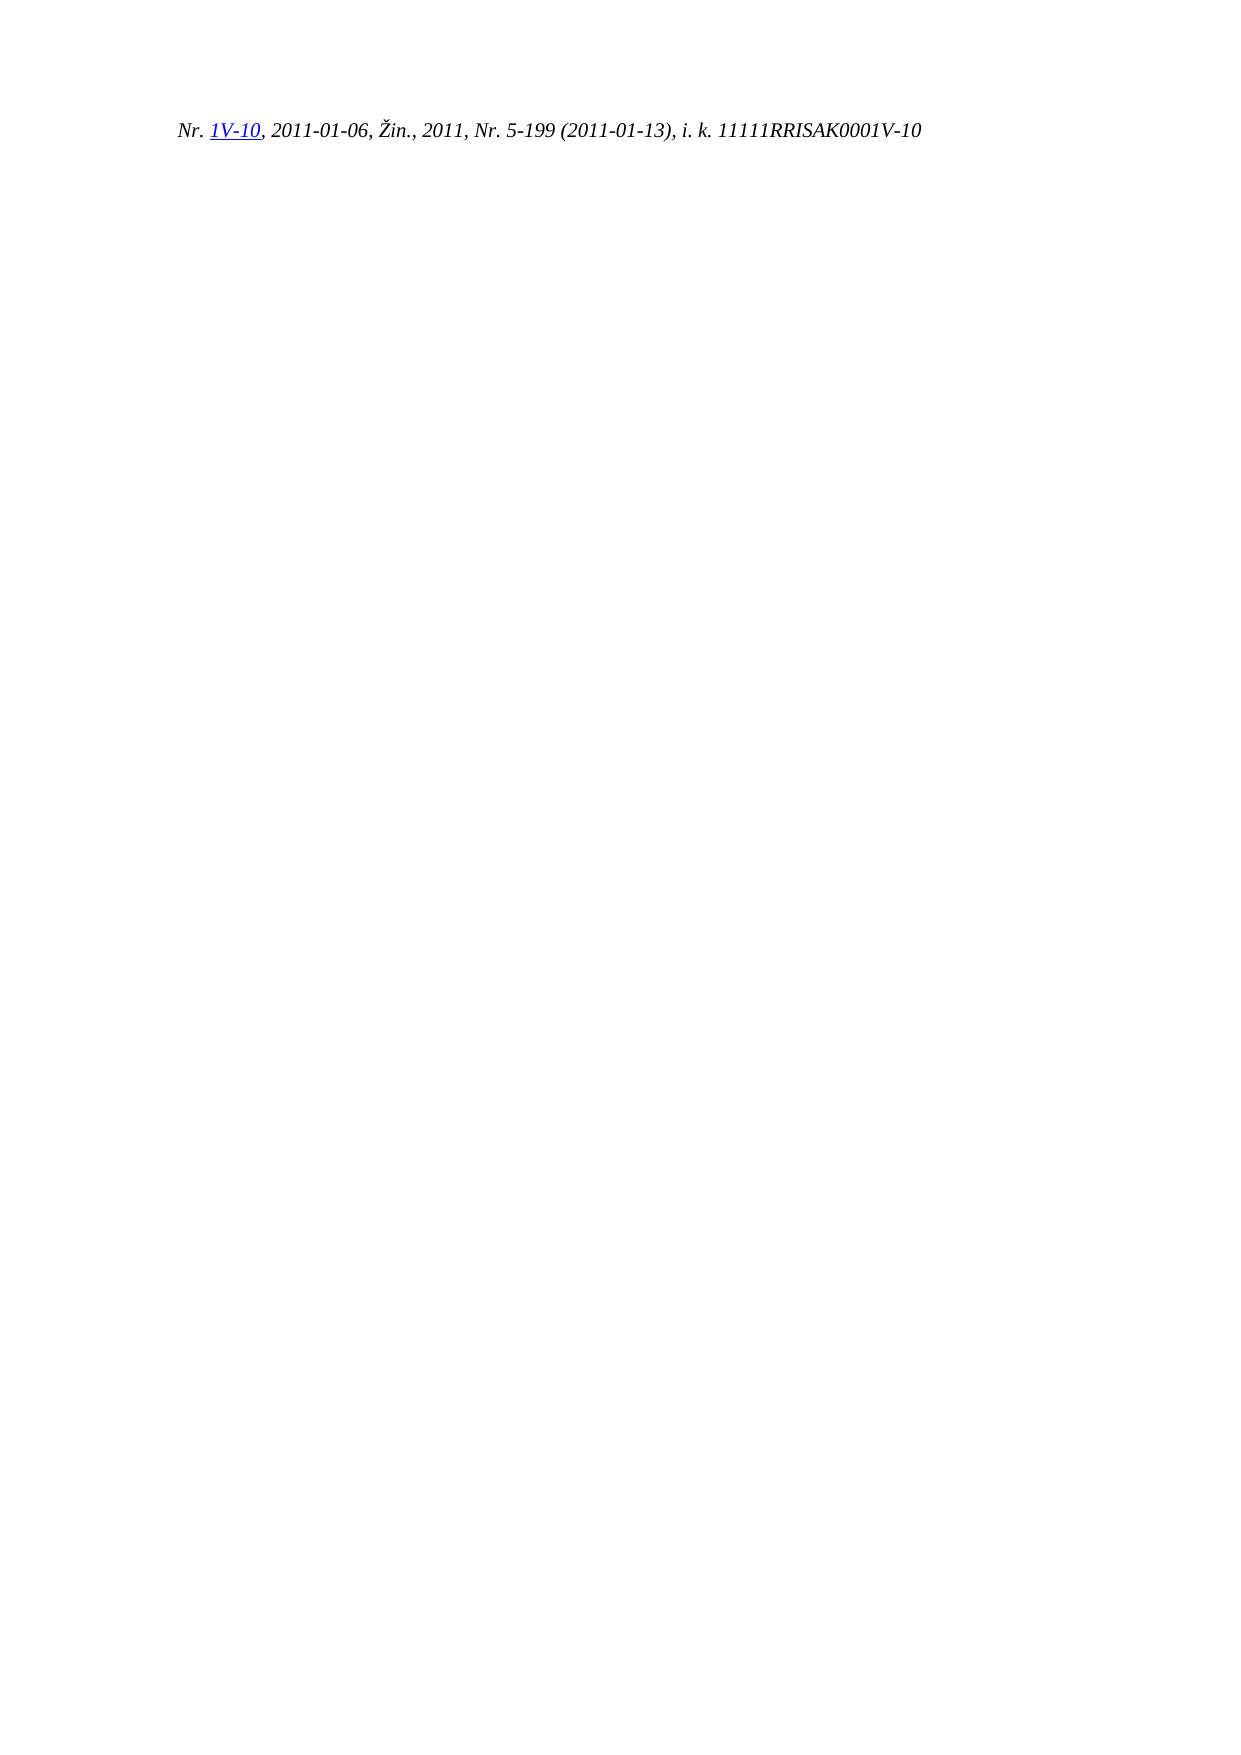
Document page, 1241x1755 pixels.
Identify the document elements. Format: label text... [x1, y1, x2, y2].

text Nr. 1V-10, 2011-01-06, Žin., 2011, Nr. 5-199 (2011-01-13), i. k. 11111RRISAK0001V-10 [177, 118, 1122, 142]
